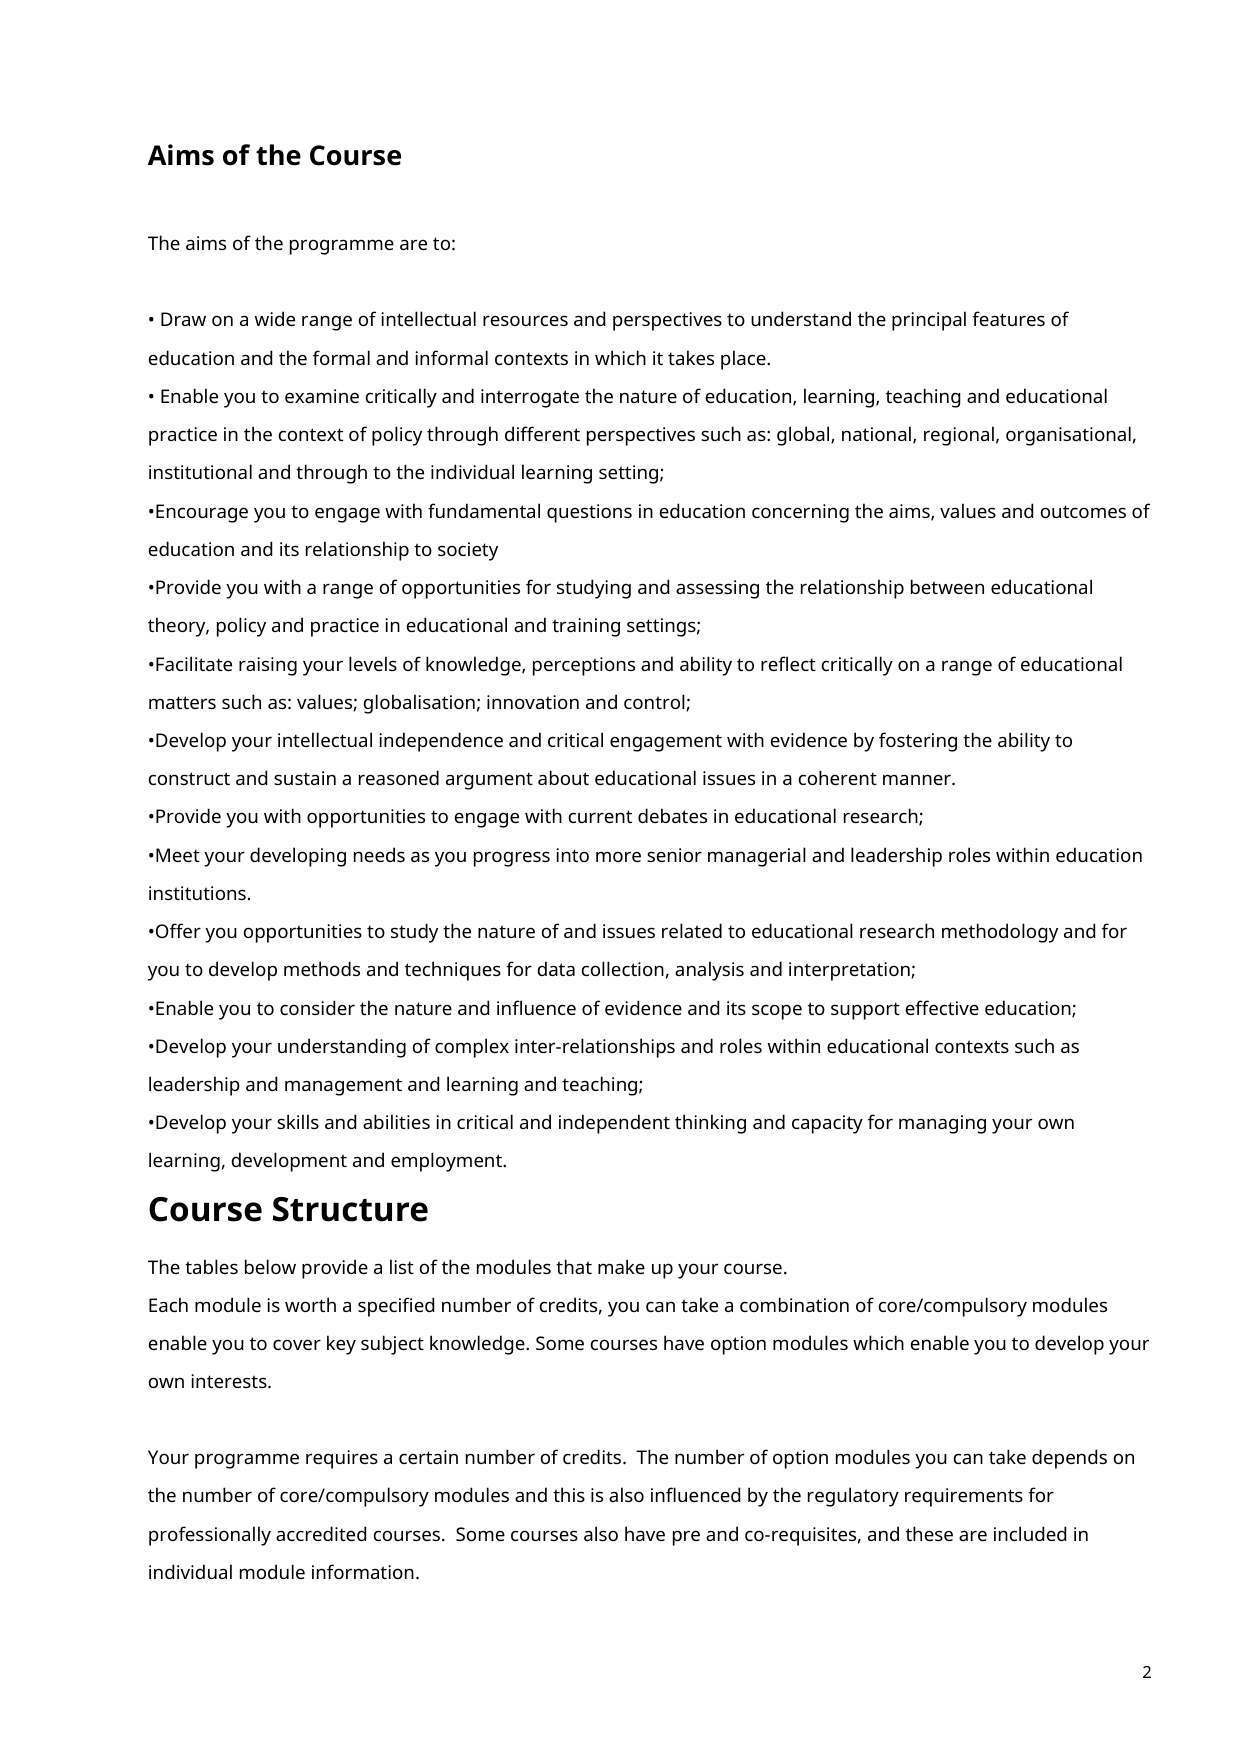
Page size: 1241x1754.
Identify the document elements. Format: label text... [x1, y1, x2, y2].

text Each module is worth a specified number of credits, you can take a combination of core/compulsory modules enable you to cover key subject knowledge. Some courses have option modules which enable you to develop your own interests. [148, 1292, 1152, 1394]
text The tables below provide a list of the modules that make up your course. [148, 1254, 1152, 1280]
subtitle Aims of the Course [148, 137, 1152, 174]
text The aims of the programme are to: • Draw on a wide range of intellectual resources and perspectives to understand the principal features of education and the formal and informal contexts in which it takes place. • Enable you to examine critically and interrogate the nature of education, learning, teaching and educational practice in the context of policy through different perspectives such as: global, national, regional, organisational, institutional and through to the individual learning setting; •Encourage you to engage with fundamental questions in education concerning the aims, values and outcomes of education and its relationship to society •Provide you with a range of opportunities for studying and assessing the relationship between educational theory, policy and practice in educational and training settings; •Facilitate raising your levels of knowledge, perceptions and ability to reflect critically on a range of educational matters such as: values; globalisation; innovation and control; •Develop your intellectual independence and critical engagement with evidence by fostering the ability to construct and sustain a reasoned argument about educational issues in a coherent manner. •Provide you with opportunities to engage with current debates in educational research; •Meet your developing needs as you progress into more senior managerial and leadership roles within education institutions. •Offer you opportunities to study the nature of and issues related to educational research methodology and for you to develop methods and techniques for data collection, analysis and interpretation; •Enable you to consider the nature and influence of evidence and its scope to support effective education; •Develop your understanding of complex inter-relationships and roles within educational contexts such as leadership and management and learning and teaching; •Develop your skills and abilities in critical and independent thinking and capacity for managing your own learning, development and employment. [148, 230, 1152, 1173]
text Your programme requires a certain number of credits. The number of option modules you can take depends on the number of core/compulsory modules and this is also influenced by the regulatory requirements for professionally accredited courses. Some courses also have pre and co-requisites, and these are included in individual module information. [148, 1444, 1152, 1585]
subtitle Course Structure [148, 1186, 1152, 1231]
